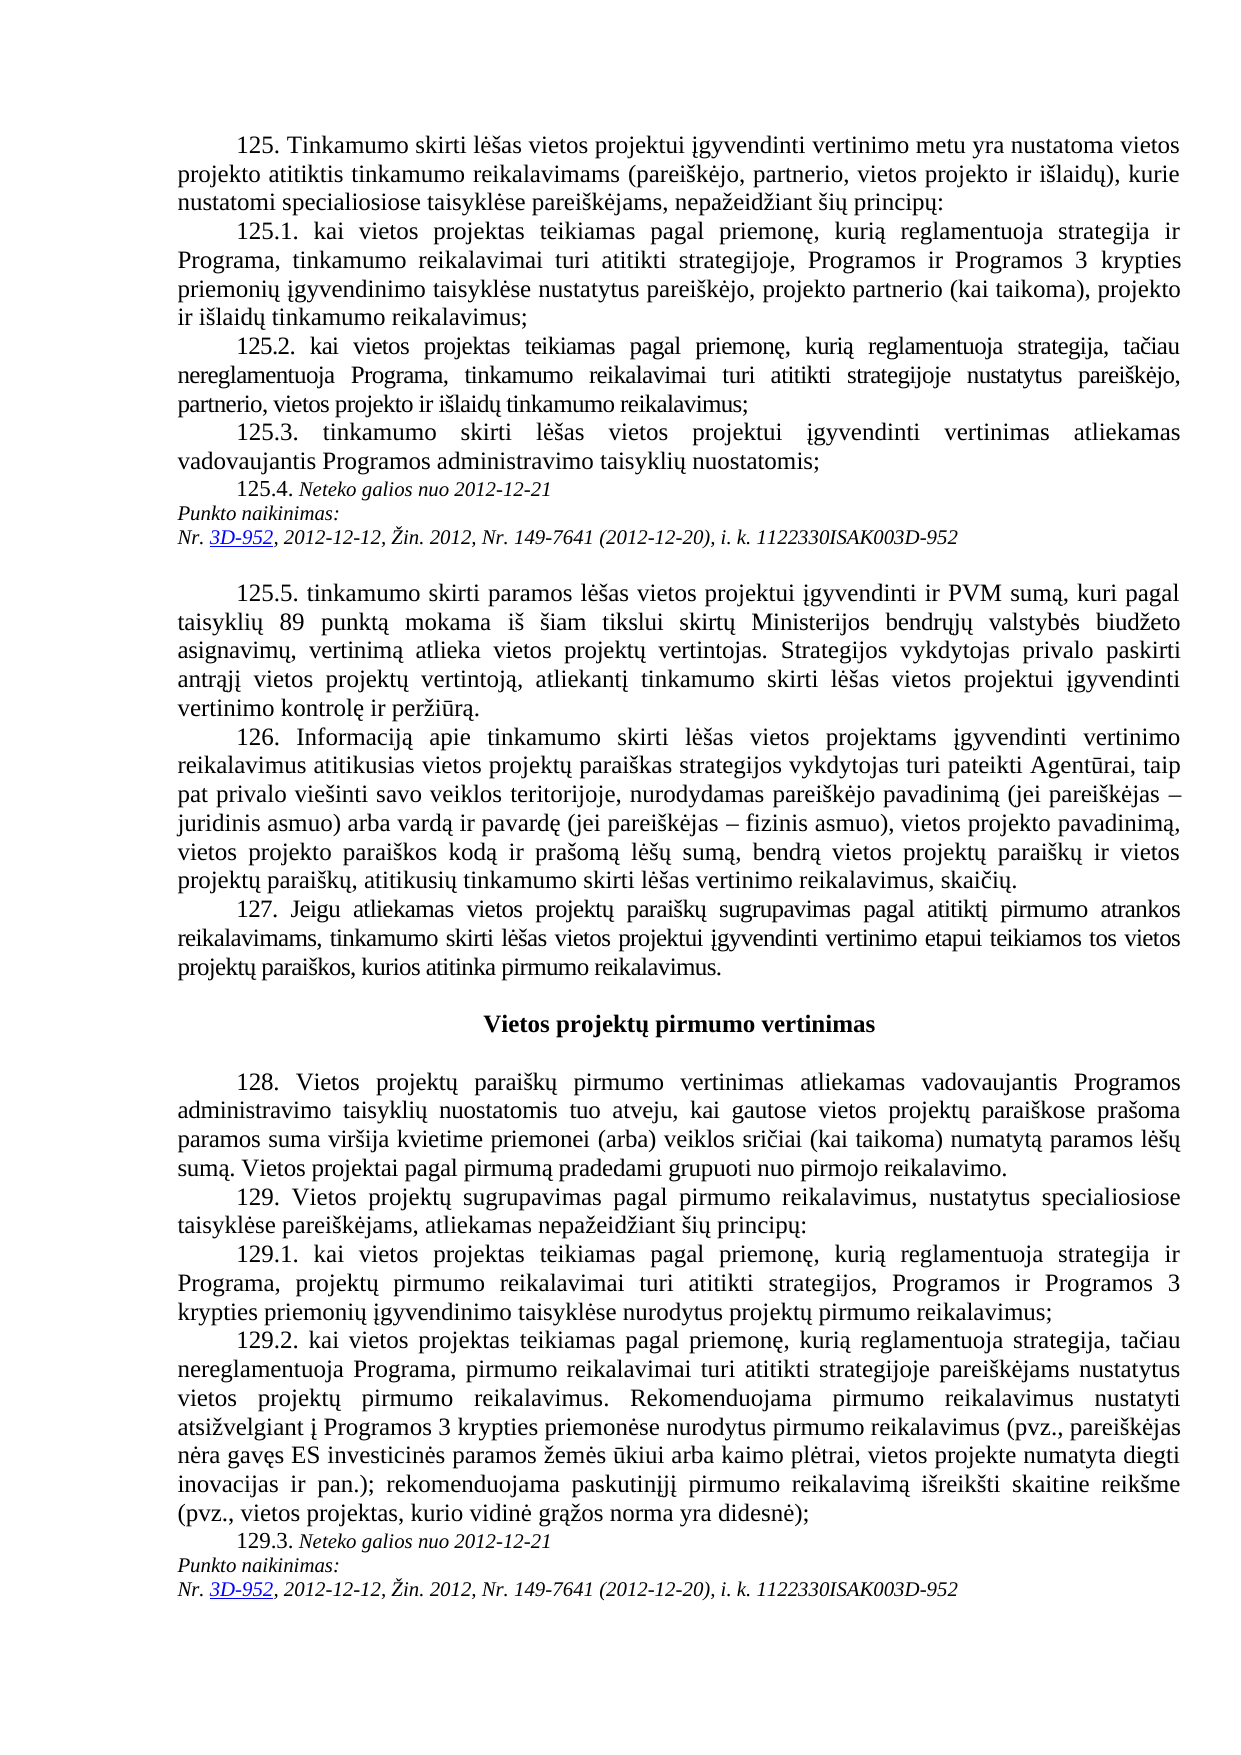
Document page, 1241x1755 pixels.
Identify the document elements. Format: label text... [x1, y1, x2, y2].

text 129.1. kai vietos projektas teikiamas pagal priemonę, kurią reglamentuoja strategija ir Programa, projektų pirmumo reikalavimai turi atitikti strategijos, Programos ir Programos 3 krypties priemonių įgyvendinimo taisyklėse nurodytus projektų pirmumo reikalavimus; [177, 1239, 1181, 1326]
text Nr. 3D-952, 2012-12-12, Žin. 2012, Nr. 149-7641 (2012-12-20), i. k. 1122330ISAK003D-952 [177, 1577, 1181, 1601]
text 126. Informaciją apie tinkamumo skirti lėšas vietos projektams įgyvendinti vertinimo reikalavimus atitikusias vietos projektų paraiškas strategijos vykdytojas turi pateikti Agentūrai, taip pat privalo viešinti savo veiklos teritorijoje, nurodydamas pareiškėjo pavadinimą (jei pareiškėjas – juridinis asmuo) arba vardą ir pavardę (jei pareiškėjas – fizinis asmuo), vietos projekto pavadinimą, vietos projekto paraiškos kodą ir prašomą lėšų sumą, bendrą vietos projektų paraiškų ir vietos projektų paraiškų, atitikusių tinkamumo skirti lėšas vertinimo reikalavimus, skaičių. [177, 722, 1181, 894]
text 125.3. tinkamumo skirti lėšas vietos projektui įgyvendinti vertinimas atliekamas vadovaujantis Programos administravimo taisyklių nuostatomis; [177, 417, 1181, 475]
text 129.2. kai vietos projektas teikiamas pagal priemonę, kurią reglamentuoja strategija, tačiau nereglamentuoja Programa, pirmumo reikalavimai turi atitikti strategijoje pareiškėjams nustatytus vietos projektų pirmumo reikalavimus. Rekomenduojama pirmumo reikalavimus nustatyti atsižvelgiant į Programos 3 krypties priemonėse nurodytus pirmumo reikalavimus (pvz., pareiškėjas nėra gavęs ES investicinės paramos žemės ūkiui arba kaimo plėtrai, vietos projekte numatyta diegti inovacijas ir pan.); rekomenduojama paskutinįjį pirmumo reikalavimą išreikšti skaitine reikšme (pvz., vietos projektas, kurio vidinė grąžos norma yra didesnė); [177, 1326, 1181, 1527]
text Punkto naikinimas: [177, 501, 1181, 525]
text 128. Vietos projektų paraiškų pirmumo vertinimas atliekamas vadovaujantis Programos administravimo taisyklių nuostatomis tuo atveju, kai gautose vietos projektų paraiškose prašoma paramos suma viršija kvietime priemonei (arba) veiklos sričiai (kai taikoma) numatytą paramos lėšų sumą. Vietos projektai pagal pirmumą pradedami grupuoti nuo pirmojo reikalavimo. [177, 1067, 1181, 1182]
text 125.1. kai vietos projektas teikiamas pagal priemonę, kurią reglamentuoja strategija ir Programa, tinkamumo reikalavimai turi atitikti strategijoje, Programos ir Programos 3 krypties priemonių įgyvendinimo taisyklėse nustatytus pareiškėjo, projekto partnerio (kai taikoma), projekto ir išlaidų tinkamumo reikalavimus; [177, 216, 1181, 331]
text 125.5. tinkamumo skirti paramos lėšas vietos projektui įgyvendinti ir PVM sumą, kuri pagal taisyklių 89 punktą mokama iš šiam tikslui skirtų Ministerijos bendrųjų valstybės biudžeto asignavimų, vertinimą atlieka vietos projektų vertintojas. Strategijos vykdytojas privalo paskirti antrąjį vietos projektų vertintoją, atliekantį tinkamumo skirti lėšas vietos projektui įgyvendinti vertinimo kontrolę ir peržiūrą. [177, 578, 1181, 722]
text 125. Tinkamumo skirti lėšas vietos projektui įgyvendinti vertinimo metu yra nustatoma vietos projekto atitiktis tinkamumo reikalavimams (pareiškėjo, partnerio, vietos projekto ir išlaidų), kurie nustatomi specialiosiose taisyklėse pareiškėjams, nepažeidžiant šių principų: [177, 130, 1181, 216]
text Nr. 3D-952, 2012-12-12, Žin. 2012, Nr. 149-7641 (2012-12-20), i. k. 1122330ISAK003D-952 [177, 525, 1181, 549]
text 127. Jeigu atliekamas vietos projektų paraiškų sugrupavimas pagal atitiktį pirmumo atrankos reikalavimams, tinkamumo skirti lėšas vietos projektui įgyvendinti vertinimo etapui teikiamos tos vietos projektų paraiškos, kurios atitinka pirmumo reikalavimus. [177, 894, 1181, 981]
text 125.4. Neteko galios nuo 2012-12-21 [177, 475, 1181, 501]
text 125.2. kai vietos projektas teikiamas pagal priemonę, kurią reglamentuoja strategija, tačiau nereglamentuoja Programa, tinkamumo reikalavimai turi atitikti strategijoje nustatytus pareiškėjo, partnerio, vietos projekto ir išlaidų tinkamumo reikalavimus; [177, 331, 1181, 417]
text Punkto naikinimas: [177, 1553, 1181, 1577]
text 129.3. Neteko galios nuo 2012-12-21 [177, 1527, 1181, 1553]
text Vietos projektų pirmumo vertinimas [177, 1009, 1181, 1038]
text 129. Vietos projektų sugrupavimas pagal pirmumo reikalavimus, nustatytus specialiosiose taisyklėse pareiškėjams, atliekamas nepažeidžiant šių principų: [177, 1182, 1181, 1239]
